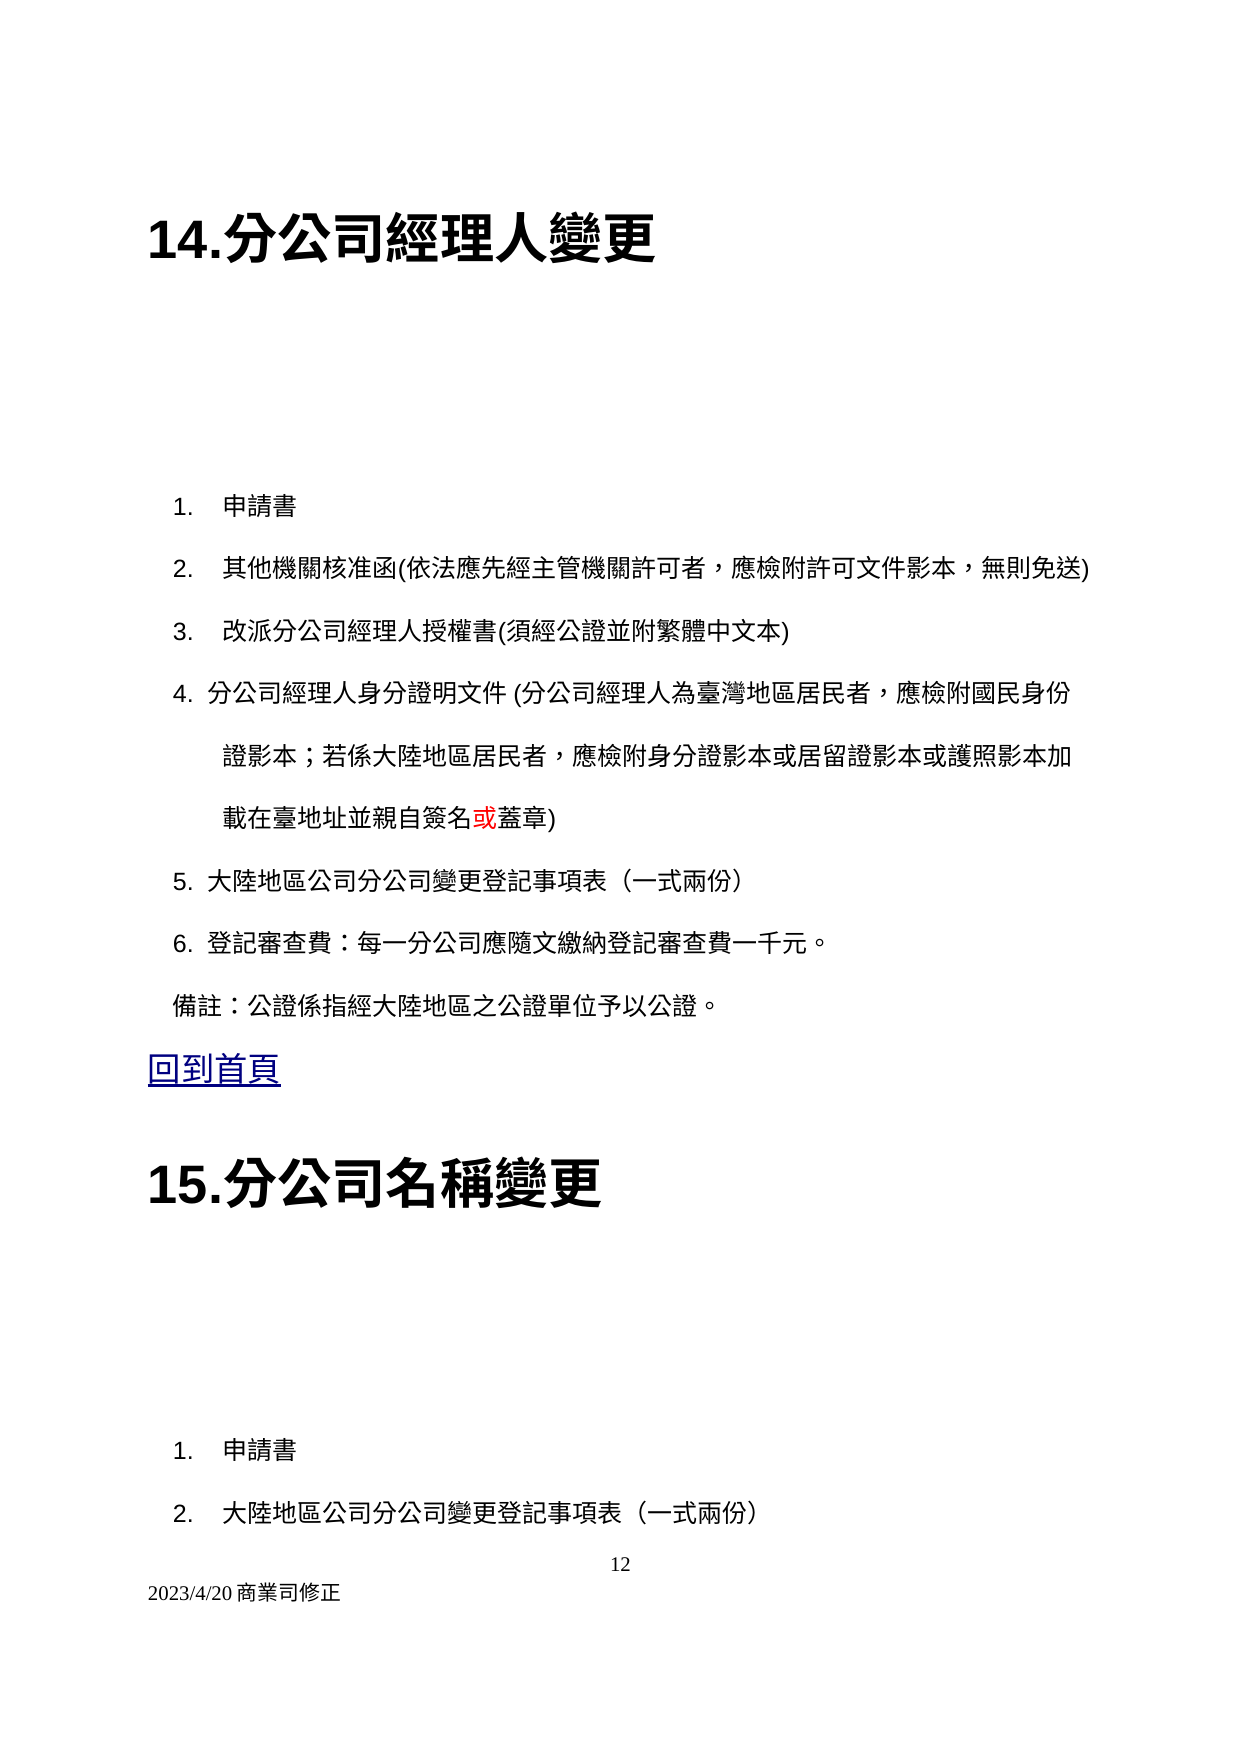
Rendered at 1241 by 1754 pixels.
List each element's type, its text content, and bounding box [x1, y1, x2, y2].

list 申請書 [173, 1407, 1092, 1470]
text 回到首頁 [148, 1025, 1092, 1088]
subtitle 14.分公司經理人變更 [148, 162, 1092, 287]
text 6. 登記審查費：每一分公司應隨文繳納登記審查費一千元。 [173, 900, 1092, 963]
list 申請書 [173, 463, 1092, 525]
text 證影本；若係大陸地區居民者，應檢附身分證影本或居留證影本或護照影本加載在臺地址並親自簽名或蓋章) [223, 713, 1092, 838]
text 4. 分公司經理人身分證明文件 (分公司經理人為臺灣地區居民者，應檢附國民身份 [148, 650, 1092, 713]
text 備註：公證係指經大陸地區之公證單位予以公證。 [173, 963, 1092, 1025]
list 大陸地區公司分公司變更登記事項表（一式兩份） [173, 1470, 1092, 1532]
list 改派分公司經理人授權書(須經公證並附繁體中文本) [173, 588, 1092, 650]
subtitle 15.分公司名稱變更 [148, 1107, 1092, 1232]
text 5. 大陸地區公司分公司變更登記事項表（一式兩份） [173, 838, 1092, 900]
list 其他機關核准函(依法應先經主管機關許可者，應檢附許可文件影本，無則免送) [173, 525, 1092, 588]
